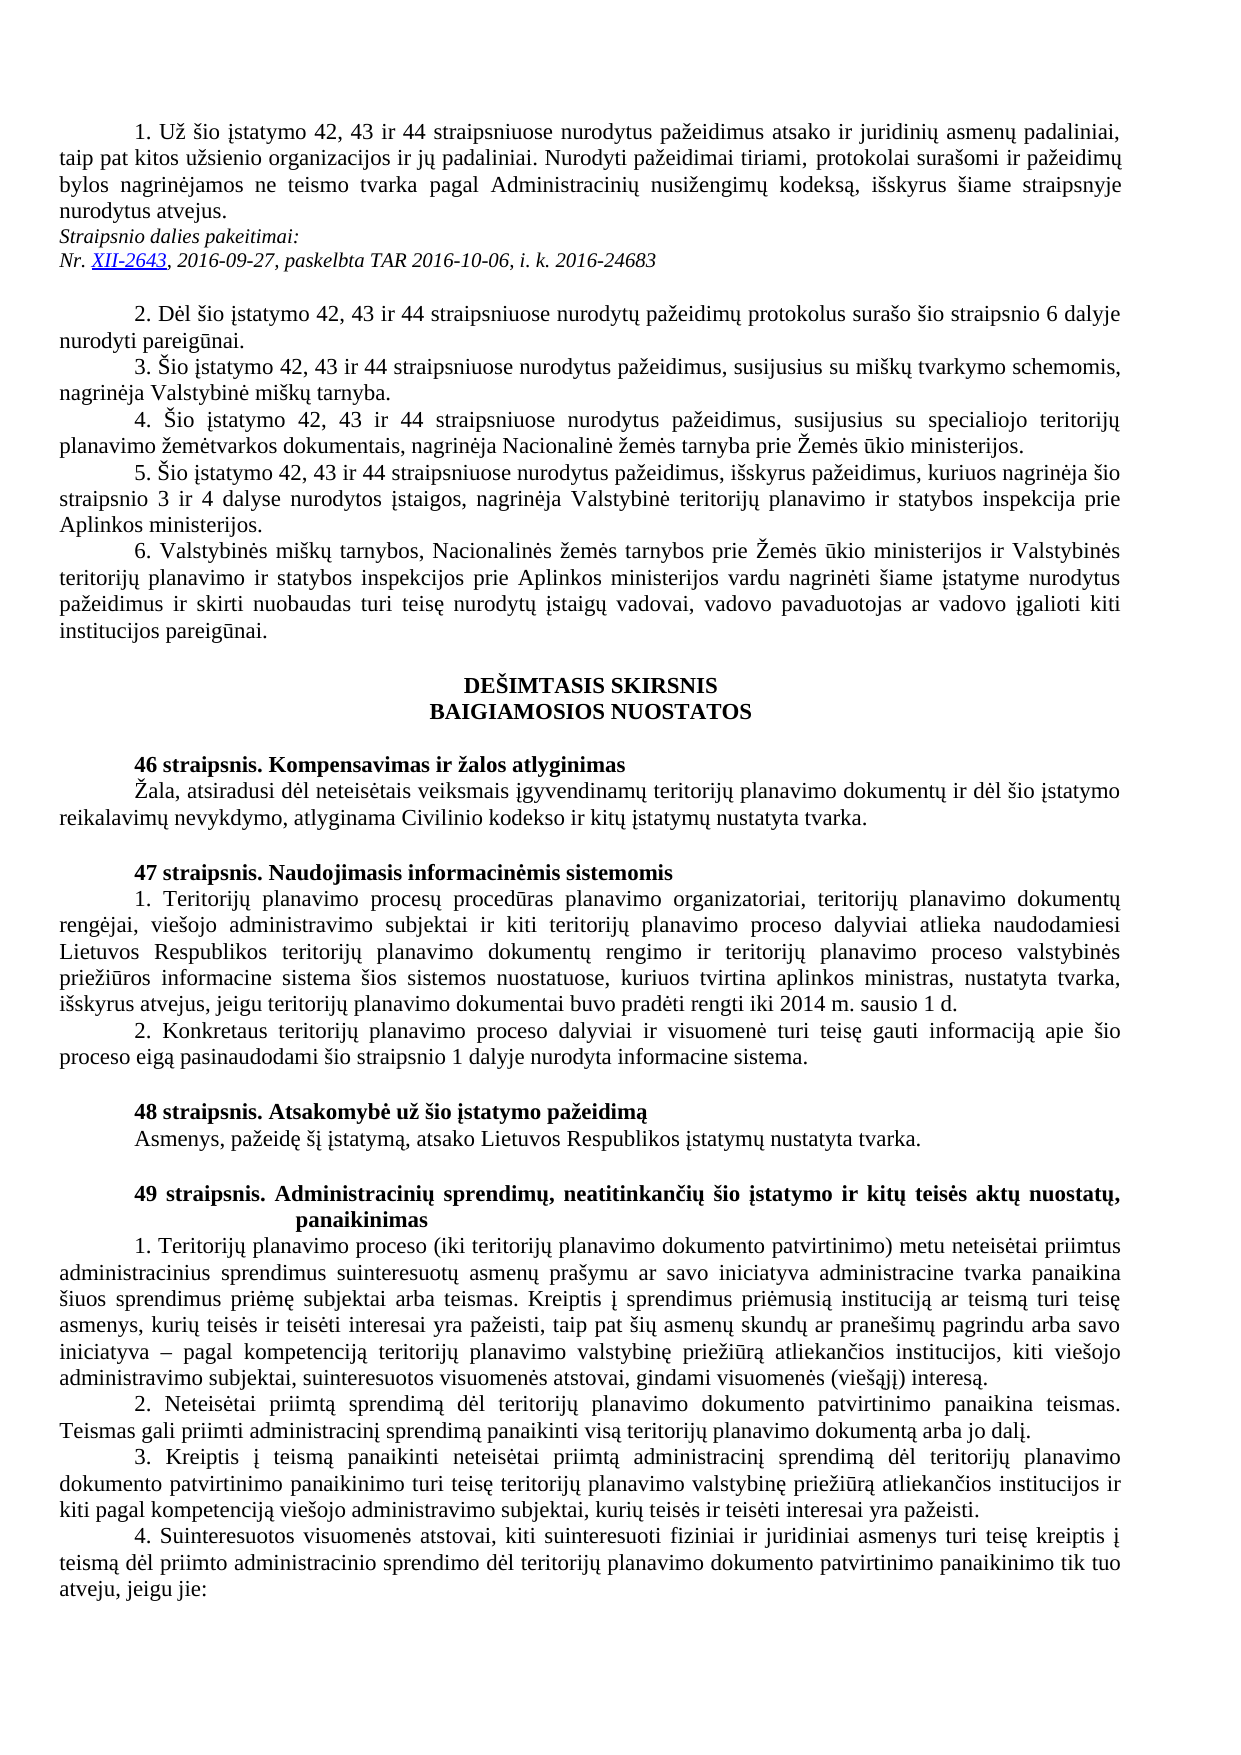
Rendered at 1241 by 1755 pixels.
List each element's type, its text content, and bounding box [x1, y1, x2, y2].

text 2. Dėl šio įstatymo 42, 43 ir 44 straipsniuose nurodytų pažeidimų protokolus surašo šio straipsnio 6 dalyje nurodyti pareigūnai. [59, 300, 1122, 353]
text 3. Šio įstatymo 42, 43 ir 44 straipsniuose nurodytus pažeidimus, susijusius su miškų tvarkymo schemomis, nagrinėja Valstybinė miškų tarnyba. [59, 353, 1122, 406]
text 4. Šio įstatymo 42, 43 ir 44 straipsniuose nurodytus pažeidimus, susijusius su specialiojo teritorijų planavimo žemėtvarkos dokumentais, nagrinėja Nacionalinė žemės tarnyba prie Žemės ūkio ministerijos. [59, 406, 1122, 458]
text 2. Neteisėtai priimtą sprendimą dėl teritorijų planavimo dokumento patvirtinimo panaikina teismas. Teismas gali priimti administracinį sprendimą panaikinti visą teritorijų planavimo dokumentą arba jo dalį. [59, 1391, 1122, 1443]
text 46 straipsnis. Kompensavimas ir žalos atlyginimas [59, 751, 1122, 777]
text 1. Teritorijų planavimo proceso (iki teritorijų planavimo dokumento patvirtinimo) metu neteisėtai priimtus administracinius sprendimus suinteresuotų asmenų prašymu ar savo iniciatyva administracine tvarka panaikina šiuos sprendimus priėmę subjektai arba teismas. Kreiptis į sprendimus priėmusią instituciją ar teismą turi teisę asmenys, kurių teisės ir teisėti interesai yra pažeisti, taip pat šių asmenų skundų ar pranešimų pagrindu arba savo iniciatyva – pagal kompetenciją teritorijų planavimo valstybinę priežiūrą atliekančios institucijos, kiti viešojo administravimo subjektai, suinteresuotos visuomenės atstovai, gindami visuomenės (viešąjį) interesą. [59, 1232, 1122, 1391]
text BAIGIAMOSIOS NUOSTATOS [59, 698, 1122, 724]
text 6. Valstybinės miškų tarnybos, Nacionalinės žemės tarnybos prie Žemės ūkio ministerijos ir Valstybinės teritorijų planavimo ir statybos inspekcijos prie Aplinkos ministerijos vardu nagrinėti šiame įstatyme nurodytus pažeidimus ir skirti nuobaudas turi teisę nurodytų įstaigų vadovai, vadovo pavaduotojas ar vadovo įgalioti kiti institucijos pareigūnai. [59, 538, 1122, 643]
text Straipsnio dalies pakeitimai: [59, 223, 1122, 248]
text 5. Šio įstatymo 42, 43 ir 44 straipsniuose nurodytus pažeidimus, išskyrus pažeidimus, kuriuos nagrinėja šio straipsnio 3 ir 4 dalyse nurodytos įstaigos, nagrinėja Valstybinė teritorijų planavimo ir statybos inspekcija prie Aplinkos ministerijos. [59, 458, 1122, 538]
text 3. Kreiptis į teismą panaikinti neteisėtai priimtą administracinį sprendimą dėl teritorijų planavimo dokumento patvirtinimo panaikinimo turi teisę teritorijų planavimo valstybinę priežiūrą atliekančios institucijos ir kiti pagal kompetenciją viešojo administravimo subjektai, kurių teisės ir teisėti interesai yra pažeisti. [59, 1443, 1122, 1522]
text DEŠIMTASIS SKIRSNIS [59, 672, 1122, 698]
text Žala, atsiradusi dėl neteisėtais veiksmais įgyvendinamų teritorijų planavimo dokumentų ir dėl šio įstatymo reikalavimų nevykdymo, atlyginama Civilinio kodekso ir kitų įstatymų nustatyta tvarka. [59, 777, 1122, 830]
text 1. Teritorijų planavimo procesų procedūras planavimo organizatoriai, teritorijų planavimo dokumentų rengėjai, viešojo administravimo subjektai ir kiti teritorijų planavimo proceso dalyviai atlieka naudodamiesi Lietuvos Respublikos teritorijų planavimo dokumentų rengimo ir teritorijų planavimo proceso valstybinės priežiūros informacine sistema šios sistemos nuostatuose, kuriuos tvirtina aplinkos ministras, nustatyta tvarka, išskyrus atvejus, jeigu teritorijų planavimo dokumentai buvo pradėti rengti iki 2014 m. sausio 1 d. [59, 885, 1122, 1017]
text 1. Už šio įstatymo 42, 43 ir 44 straipsniuose nurodytus pažeidimus atsako ir juridinių asmenų padaliniai, taip pat kitos užsienio organizacijos ir jų padaliniai. Nurodyti pažeidimai tiriami, protokolai surašomi ir pažeidimų bylos nagrinėjamos ne teismo tvarka pagal Administracinių nusižengimų kodeksą, išskyrus šiame straipsnyje nurodytus atvejus. [59, 118, 1122, 223]
text Nr. XII-2643, 2016-09-27, paskelbta TAR 2016-10-06, i. k. 2016-24683 [59, 248, 1122, 272]
text 47 straipsnis. Naudojimasis informacinėmis sistemomis [59, 859, 1122, 885]
text Asmenys, pažeidę šį įstatymą, atsako Lietuvos Respublikos įstatymų nustatyta tvarka. [59, 1124, 1122, 1151]
text 4. Suinteresuotos visuomenės atstovai, kiti suinteresuoti fiziniai ir juridiniai asmenys turi teisę kreiptis į teismą dėl priimto administracinio sprendimo dėl teritorijų planavimo dokumento patvirtinimo panaikinimo tik tuo atveju, jeigu jie: [59, 1522, 1122, 1601]
text 49 straipsnis. Administracinių sprendimų, neatitinkančių šio įstatymo ir kitų teisės aktų nuostatų, panaikinimas [134, 1180, 1122, 1232]
text 48 straipsnis. Atsakomybė už šio įstatymo pažeidimą [59, 1098, 1122, 1124]
text 2. Konkretaus teritorijų planavimo proceso dalyviai ir visuomenė turi teisę gauti informaciją apie šio proceso eigą pasinaudodami šio straipsnio 1 dalyje nurodyta informacine sistema. [59, 1017, 1122, 1069]
